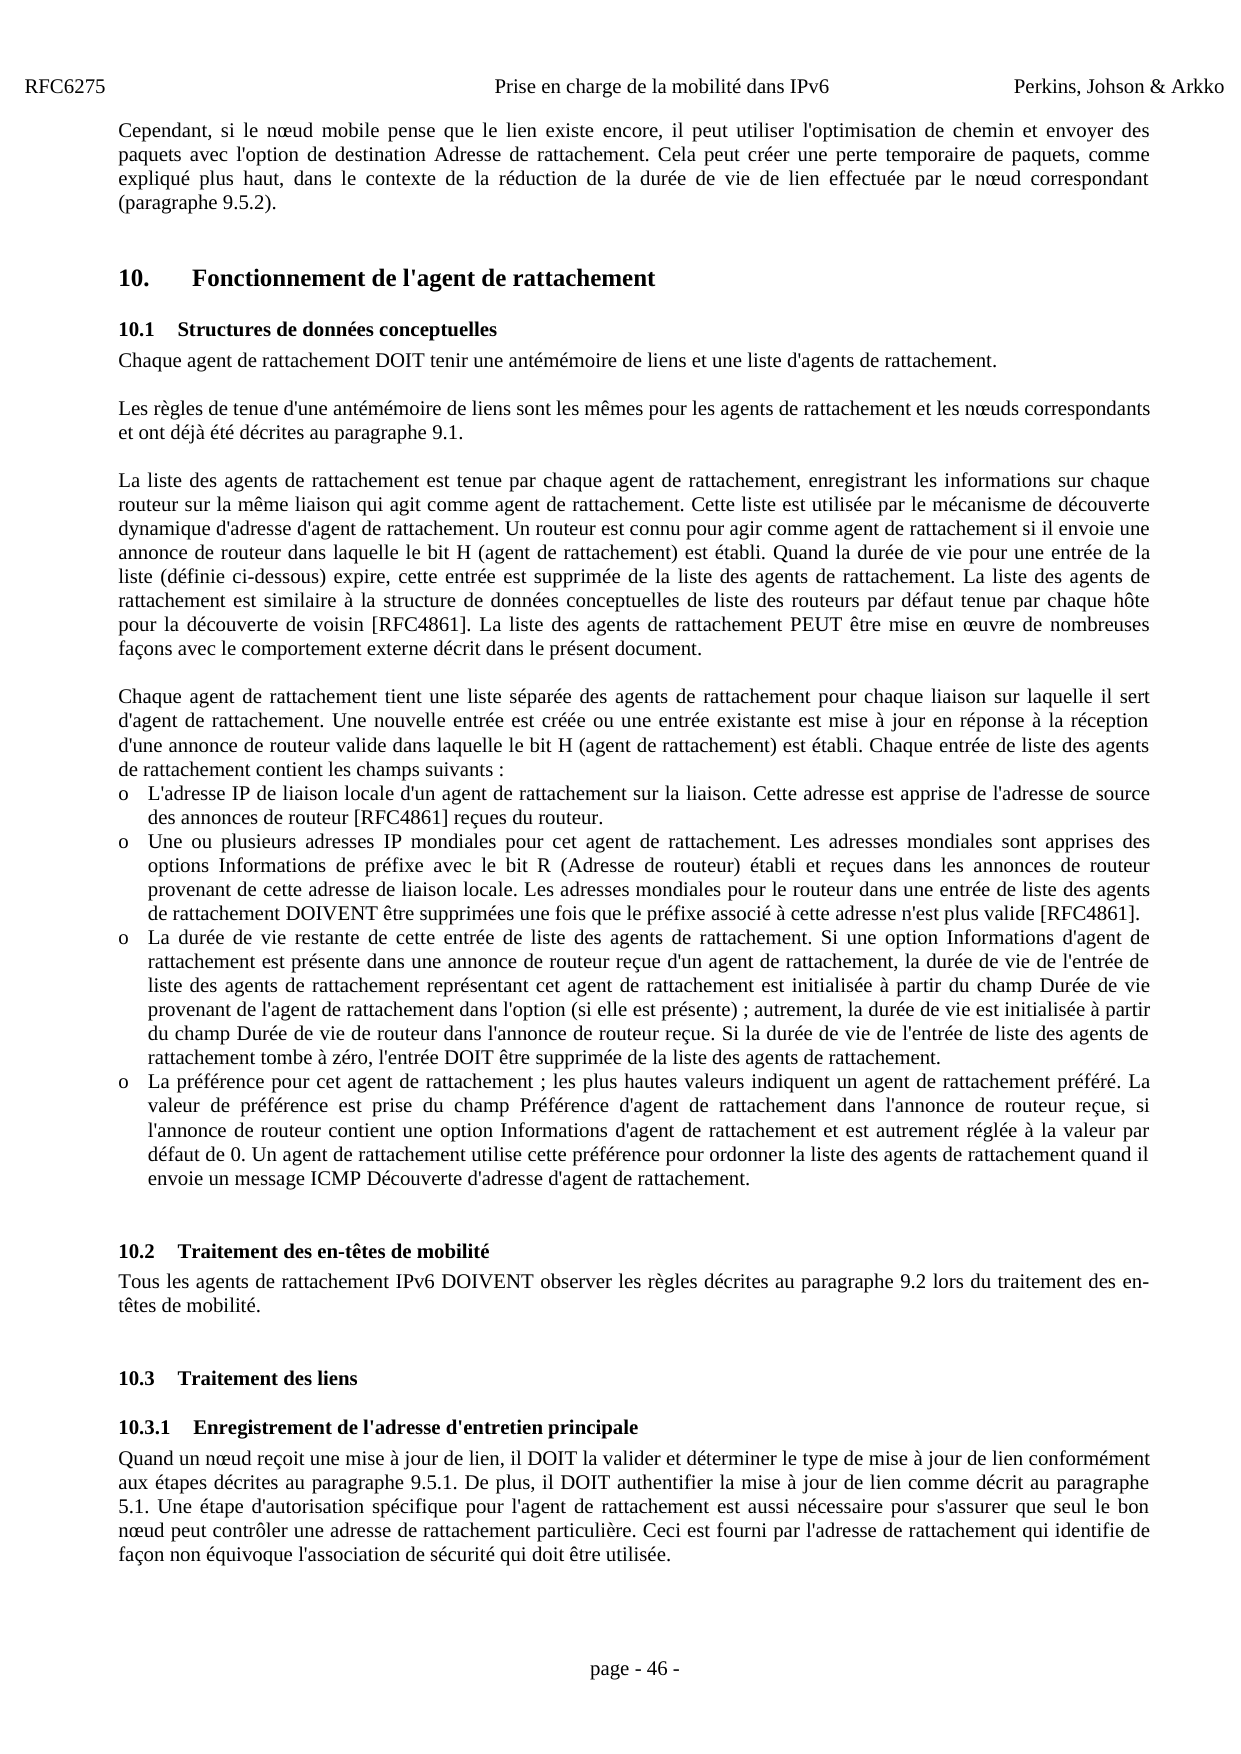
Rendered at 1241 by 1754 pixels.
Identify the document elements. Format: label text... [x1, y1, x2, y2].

text Chaque agent de rattachement tient une liste séparée des agents de rattachement pour chaque liaison sur laquelle il sert d'agent de rattachement. Une nouvelle entrée est créée ou une entrée existante est mise à jour en réponse à la réception d'une annonce de routeur valide dans laquelle le bit H (agent de rattachement) est établi. Chaque entrée de liste des agents de rattachement contient les champs suivants : [118, 684, 1152, 781]
text Chaque agent de rattachement DOIT tenir une antémémoire de liens et une liste d'agents de rattachement. [118, 347, 1152, 372]
text o La durée de vie restante de cette entrée de liste des agents de rattachement. Si une option Informations d'agent de rattachement est présente dans une annonce de routeur reçue d'un agent de rattachement, la durée de vie de l'entrée de liste des agents de rattachement représentant cet agent de rattachement est initialisée à partir du champ Durée de vie provenant de l'agent de rattachement dans l'option (si elle est présente) ; autrement, la durée de vie est initialisée à partir du champ Durée de vie de routeur dans l'annonce de routeur reçue. Si la durée de vie de l'entrée de liste des agents de rattachement tombe à zéro, l'entrée DOIT être supprimée de la liste des agents de rattachement. [118, 925, 1152, 1069]
text o Une ou plusieurs adresses IP mondiales pour cet agent de rattachement. Les adresses mondiales sont apprises des options Informations de préfixe avec le bit R (Adresse de routeur) établi et reçues dans les annonces de routeur provenant de cette adresse de liaison locale. Les adresses mondiales pour le routeur dans une entrée de liste des agents de rattachement DOIVENT être supprimées une fois que le préfixe associé à cette adresse n'est plus valide [RFC4861]. [118, 829, 1152, 925]
text Tous les agents de rattachement IPv6 DOIVENT observer les règles décrites au paragraphe 9.2 lors du traitement des en-têtes de mobilité. [118, 1269, 1152, 1317]
text Quand un nœud reçoit une mise à jour de lien, il DOIT la valider et déterminer le type de mise à jour de lien conformément aux étapes décrites au paragraphe 9.5.1. De plus, il DOIT authentifier la mise à jour de lien comme décrit au paragraphe 5.1. Une étape d'autorisation spécifique pour l'agent de rattachement est aussi nécessaire pour s'assurer que seul le bon nœud peut contrôler une adresse de rattachement particulière. Ceci est fourni par l'adresse de rattachement qui identifie de façon non équivoque l'association de sécurité qui doit être utilisée. [118, 1446, 1152, 1566]
subtitle 10. Fonctionnement de l'agent de rattachement [118, 263, 1152, 292]
subtitle 10.3.1 Enregistrement de l'adresse d'entretien principale [118, 1415, 1152, 1439]
subtitle 10.2 Traitement des en-têtes de mobilité [118, 1239, 1152, 1263]
text o La préférence pour cet agent de rattachement ; les plus hautes valeurs indiquent un agent de rattachement préféré. La valeur de préférence est prise du champ Préférence d'agent de rattachement dans l'annonce de routeur reçue, si l'annonce de routeur contient une option Informations d'agent de rattachement et est autrement réglée à la valeur par défaut de 0. Un agent de rattachement utilise cette préférence pour ordonner la liste des agents de rattachement quand il envoie un message ICMP Découverte d'adresse d'agent de rattachement. [118, 1069, 1152, 1190]
subtitle 10.3 Traitement des liens [118, 1366, 1152, 1390]
text Les règles de tenue d'une antémémoire de liens sont les mêmes pour les agents de rattachement et les nœuds correspondants et ont déjà été décrites au paragraphe 9.1. [118, 396, 1152, 444]
text Cependant, si le nœud mobile pense que le lien existe encore, il peut utiliser l'optimisation de chemin et envoyer des paquets avec l'option de destination Adresse de rattachement. Cela peut créer une perte temporaire de paquets, comme expliqué plus haut, dans le contexte de la réduction de la durée de vie de lien effectuée par le nœud correspondant (paragraphe 9.5.2). [118, 118, 1152, 214]
subtitle 10.1 Structures de données conceptuelles [118, 317, 1152, 341]
text o L'adresse IP de liaison locale d'un agent de rattachement sur la liaison. Cette adresse est apprise de l'adresse de source des annonces de routeur [RFC4861] reçues du routeur. [118, 781, 1152, 829]
text La liste des agents de rattachement est tenue par chaque agent de rattachement, enregistrant les informations sur chaque routeur sur la même liaison qui agit comme agent de rattachement. Cette liste est utilisée par le mécanisme de découverte dynamique d'adresse d'agent de rattachement. Un routeur est connu pour agir comme agent de rattachement si il envoie une annonce de routeur dans laquelle le bit H (agent de rattachement) est établi. Quand la durée de vie pour une entrée de la liste (définie ci-dessous) expire, cette entrée est supprimée de la liste des agents de rattachement. La liste des agents de rattachement est similaire à la structure de données conceptuelles de liste des routeurs par défaut tenue par chaque hôte pour la découverte de voisin [RFC4861]. La liste des agents de rattachement PEUT être mise en œuvre de nombreuses façons avec le comportement externe décrit dans le présent document. [118, 468, 1152, 660]
